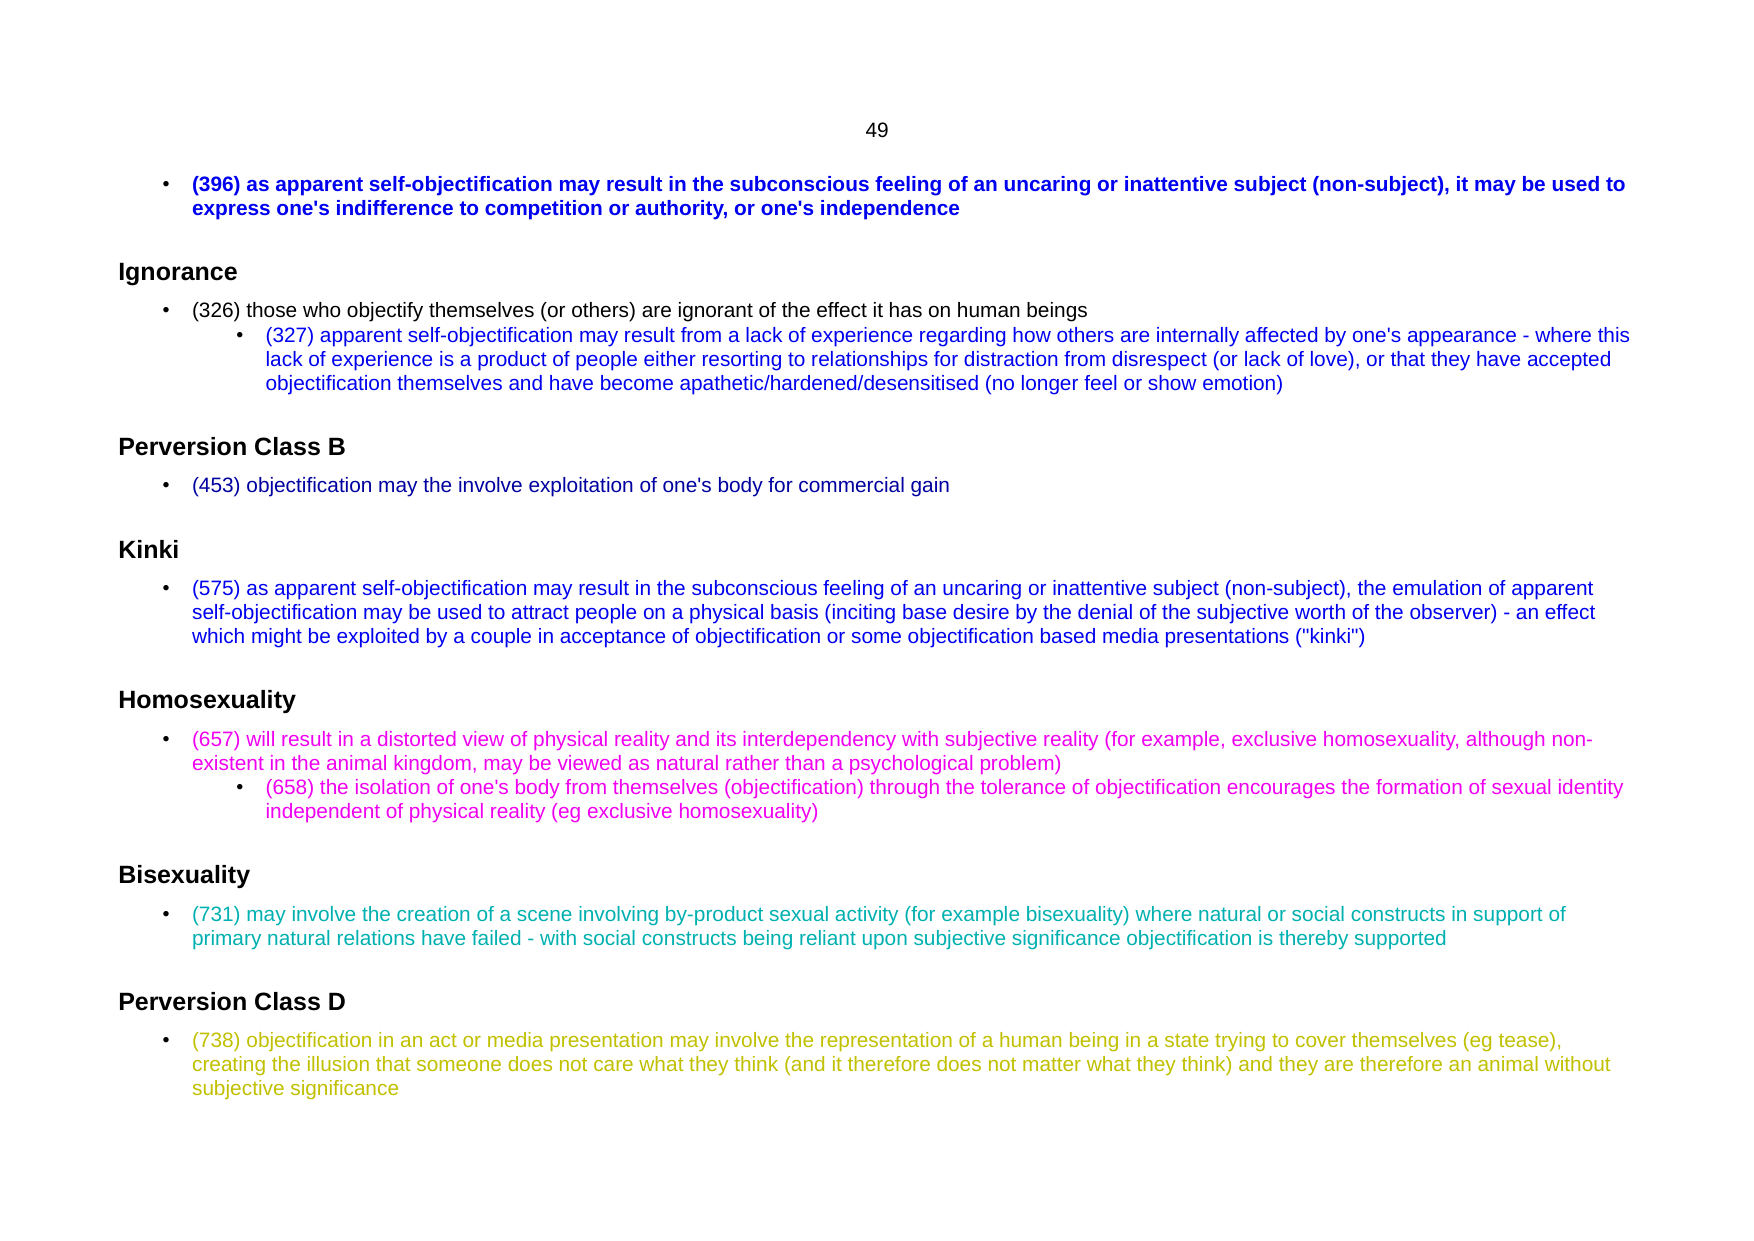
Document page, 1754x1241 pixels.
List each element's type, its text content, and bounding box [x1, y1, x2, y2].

list (658) the isolation of one's body from themselves (objectification) through the tolerance of objectification encourages the formation of sexual identity independent of physical reality (eg exclusive homosexuality) [236, 775, 1636, 823]
list (657) will result in a distorted view of physical reality and its interdependency with subjective reality (for example, exclusive homosexuality, although non-existent in the animal kingdom, may be viewed as natural rather than a psychological problem) [162, 727, 1636, 775]
list (453) objectification may the involve exploitation of one's body for commercial gain [162, 473, 1636, 497]
subtitle Ignorance [118, 257, 1636, 286]
subtitle Homosexuality [118, 685, 1636, 714]
list (327) apparent self-objectification may result from a lack of experience regarding how others are internally affected by one's appearance - where this lack of experience is a product of people either resorting to relationships for distraction from disrespect (or lack of love), or that they have accepted objectification themselves and have become apathetic/hardened/desensitised (no longer feel or show emotion) [236, 322, 1636, 394]
list (738) objectification in an act or media presentation may involve the representation of a human being in a state trying to cover themselves (eg tease), creating the illusion that someone does not care what they think (and it therefore does not matter what they think) and they are therefore an animal without subjective significance [162, 1028, 1636, 1100]
list (326) those who objectify themselves (or others) are ignorant of the effect it has on human beings [162, 298, 1636, 322]
subtitle Kinki [118, 535, 1636, 563]
list (575) as apparent self-objectification may result in the subconscious feeling of an uncaring or inattentive subject (non-subject), the emulation of apparent self-objectification may be used to attract people on a physical basis (inciting base desire by the denial of the subjective worth of the observer) - an effect which might be exploited by a couple in acceptance of objectification or some objectification based media presentations ("kinki") [162, 576, 1636, 648]
subtitle Bisexuality [118, 860, 1636, 889]
subtitle Perversion Class B [118, 432, 1636, 461]
list (396) as apparent self-objectification may result in the subconscious feeling of an uncaring or inattentive subject (non-subject), it may be used to express one's indifference to competition or authority, or one's independence [162, 172, 1636, 219]
subtitle Perversion Class D [118, 987, 1636, 1016]
list (731) may involve the creation of a scene involving by-product sexual activity (for example bisexuality) where natural or social constructs in support of primary natural relations have failed - with social constructs being reliant upon subjective significance objectification is thereby supported [162, 901, 1636, 949]
